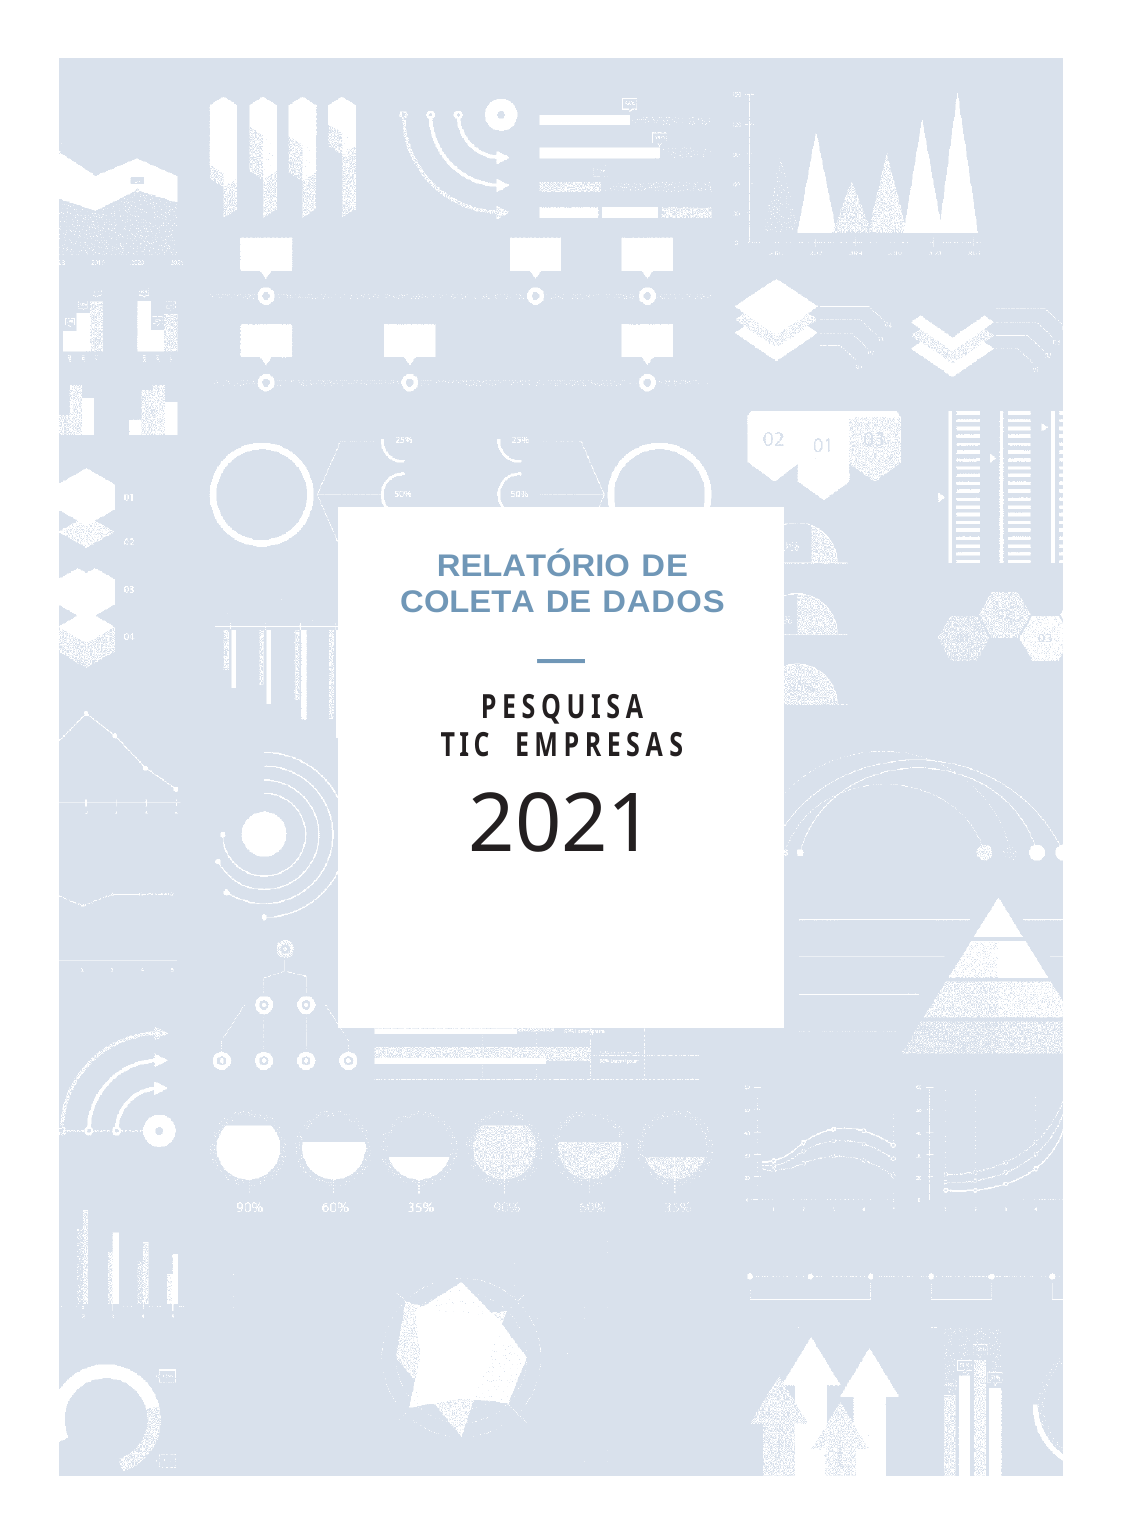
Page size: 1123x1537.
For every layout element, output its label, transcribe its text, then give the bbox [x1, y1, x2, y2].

text — [1063, 618, 1075, 690]
text — [48, 618, 59, 690]
